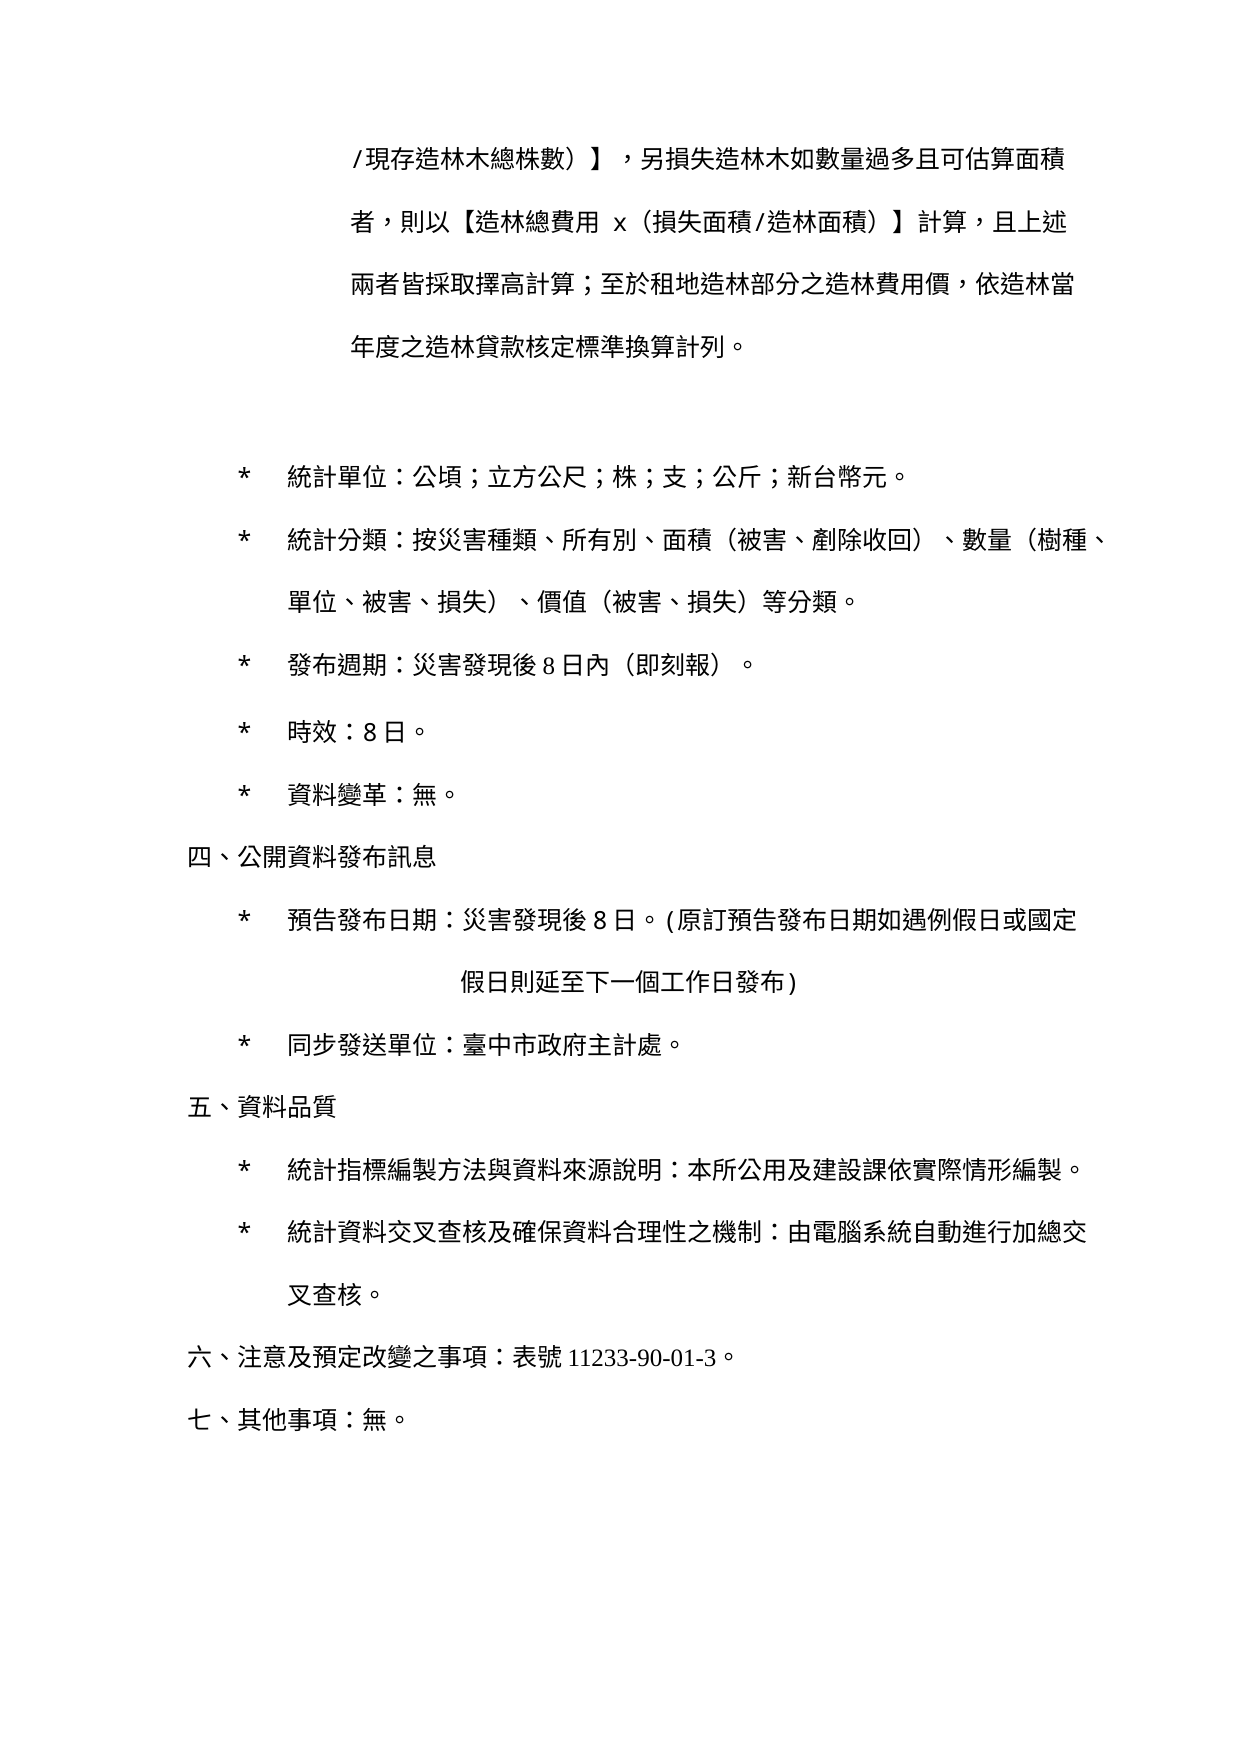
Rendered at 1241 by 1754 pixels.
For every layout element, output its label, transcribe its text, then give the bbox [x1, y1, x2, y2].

list 預告發布日期：災害發現後8日。(原訂預告發布日期如遇例假日或國定假日則延至下一個工作日發布) [237, 877, 1087, 1002]
list 統計資料交叉查核及確保資料合理性之機制：由電腦系統自動進行加總交叉查核。 [237, 1189, 1087, 1314]
list 統計單位：公頃；立方公尺；株；支；公斤；新台幣元。 [237, 434, 1087, 497]
text 六、注意及預定改變之事項：表號11233-90-01-3。 [187, 1314, 1087, 1377]
list 時效：8日。 [237, 689, 1087, 752]
text 五、資料品質 [187, 1064, 1087, 1127]
list 同步發送單位：臺中市政府主計處。 [237, 1002, 1087, 1064]
text 七、其他事項：無。 [187, 1377, 1087, 1439]
list 資料變革：無。 [237, 752, 1087, 814]
list 發布週期：災害發現後8日內（即刻報）。 [237, 622, 1087, 684]
text 四、公開資料發布訊息 [187, 814, 1087, 877]
text /現存造林木總株數）】，另損失造林木如數量過多且可估算面積者，則以【造林總費用 x（損失面積/造林面積）】計算，且上述兩者皆採取擇高計算；至於租地造林部分之造林費用價，依造林當年度之造林貸款核定標準換算計列。 [290, 116, 1087, 366]
list 統計指標編製方法與資料來源說明：本所公用及建設課依實際情形編製。 [237, 1127, 1087, 1189]
list 統計分類：按災害種類、所有別、面積（被害、剷除收回）、數量（樹種、單位、被害、損失）、價值（被害、損失）等分類。 [237, 497, 1087, 622]
